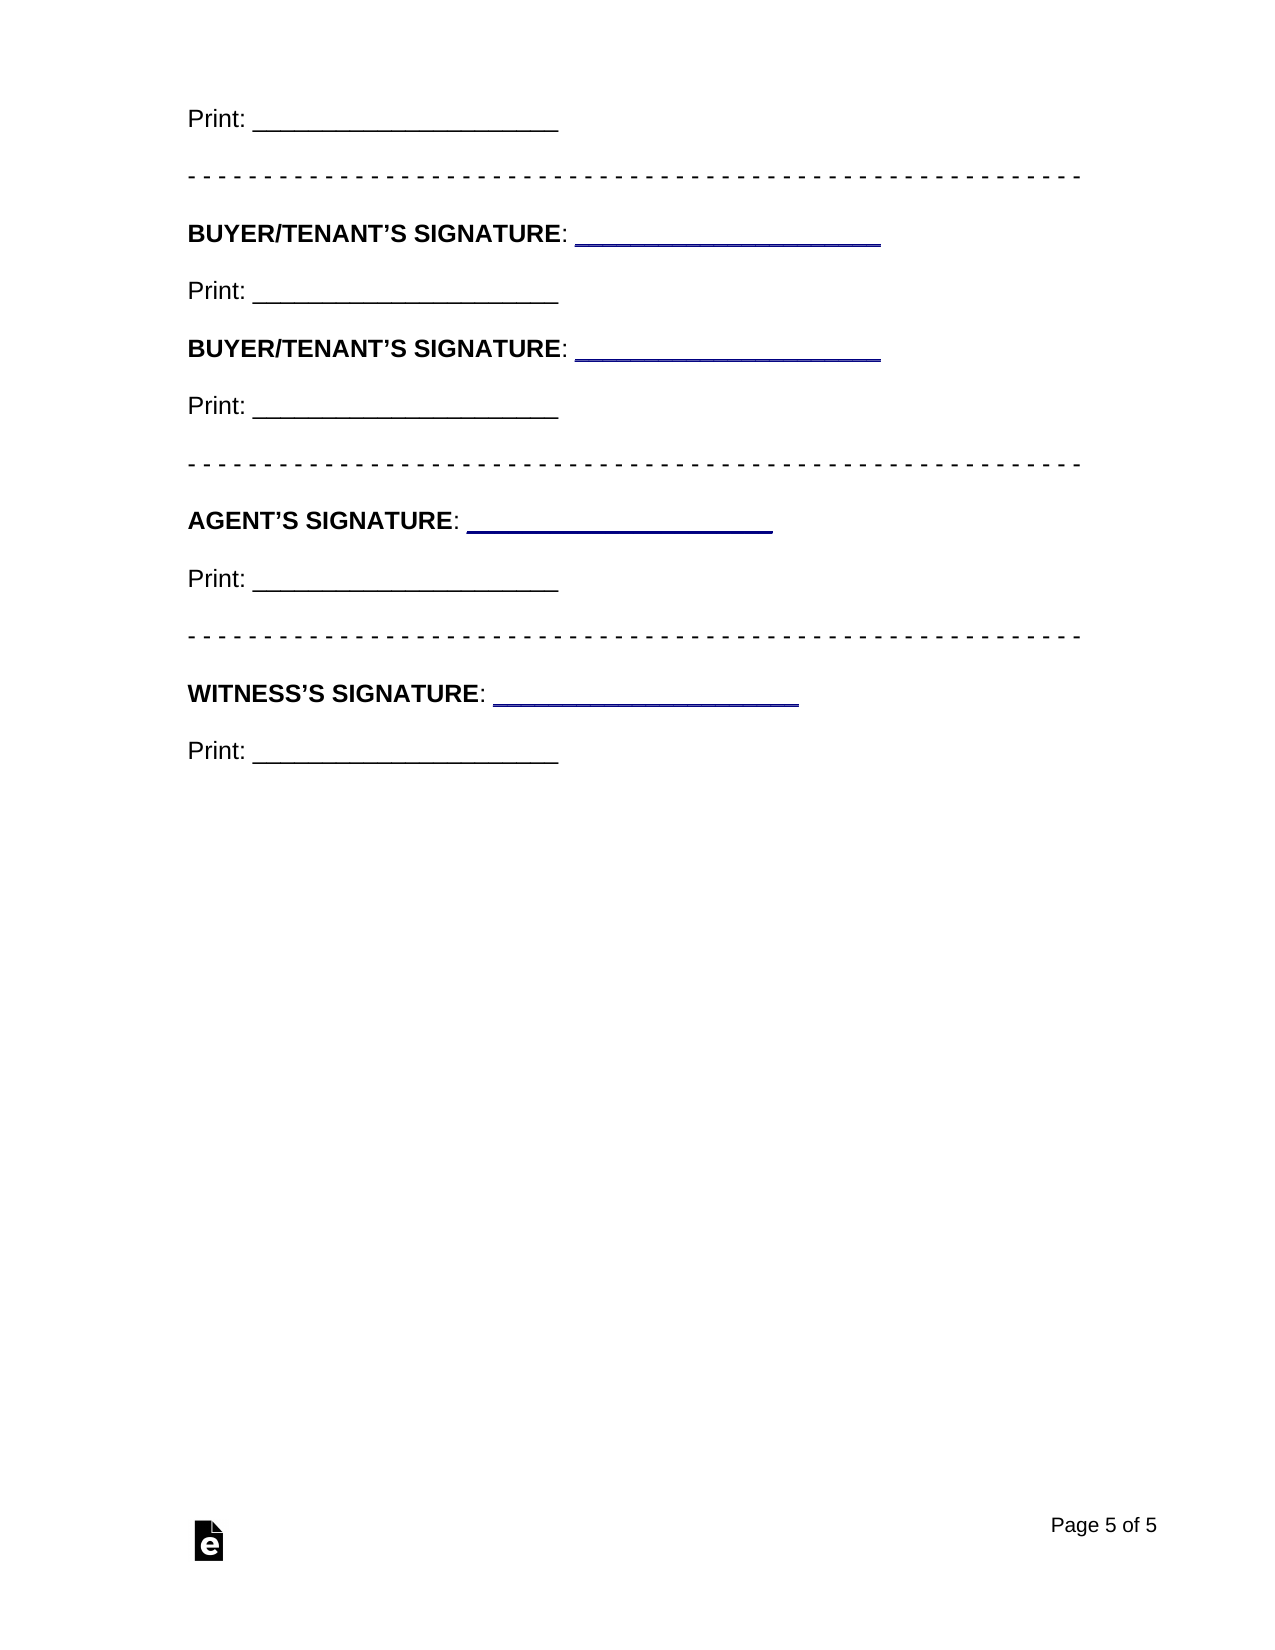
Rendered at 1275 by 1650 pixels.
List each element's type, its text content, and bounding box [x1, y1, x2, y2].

text - - - - - - - - - - - - - - - - - - - - - - - - - - - - - - - - - - - - - - - - - - - - - - - - - - - - - - - - - - - [187, 449, 1087, 477]
subtitle WITNESS’S SIGNATURE: ______________________ [187, 679, 1087, 707]
subtitle Print: ______________________ [187, 391, 1087, 420]
subtitle Print: ______________________ [187, 104, 1087, 132]
text Print: ______________________ [187, 736, 1087, 765]
subtitle BUYER/TENANT’S SIGNATURE: ______________________ [187, 334, 1087, 362]
text - - - - - - - - - - - - - - - - - - - - - - - - - - - - - - - - - - - - - - - - - - - - - - - - - - - - - - - - - - - [187, 161, 1087, 190]
subtitle Print: ______________________ [187, 276, 1087, 305]
subtitle AGENT’S SIGNATURE: ______________________ [187, 506, 1087, 535]
subtitle Print: ______________________ [187, 564, 1087, 592]
text - - - - - - - - - - - - - - - - - - - - - - - - - - - - - - - - - - - - - - - - - - - - - - - - - - - - - - - - - - - [187, 621, 1087, 650]
subtitle BUYER/TENANT’S SIGNATURE: ______________________ [187, 219, 1087, 247]
